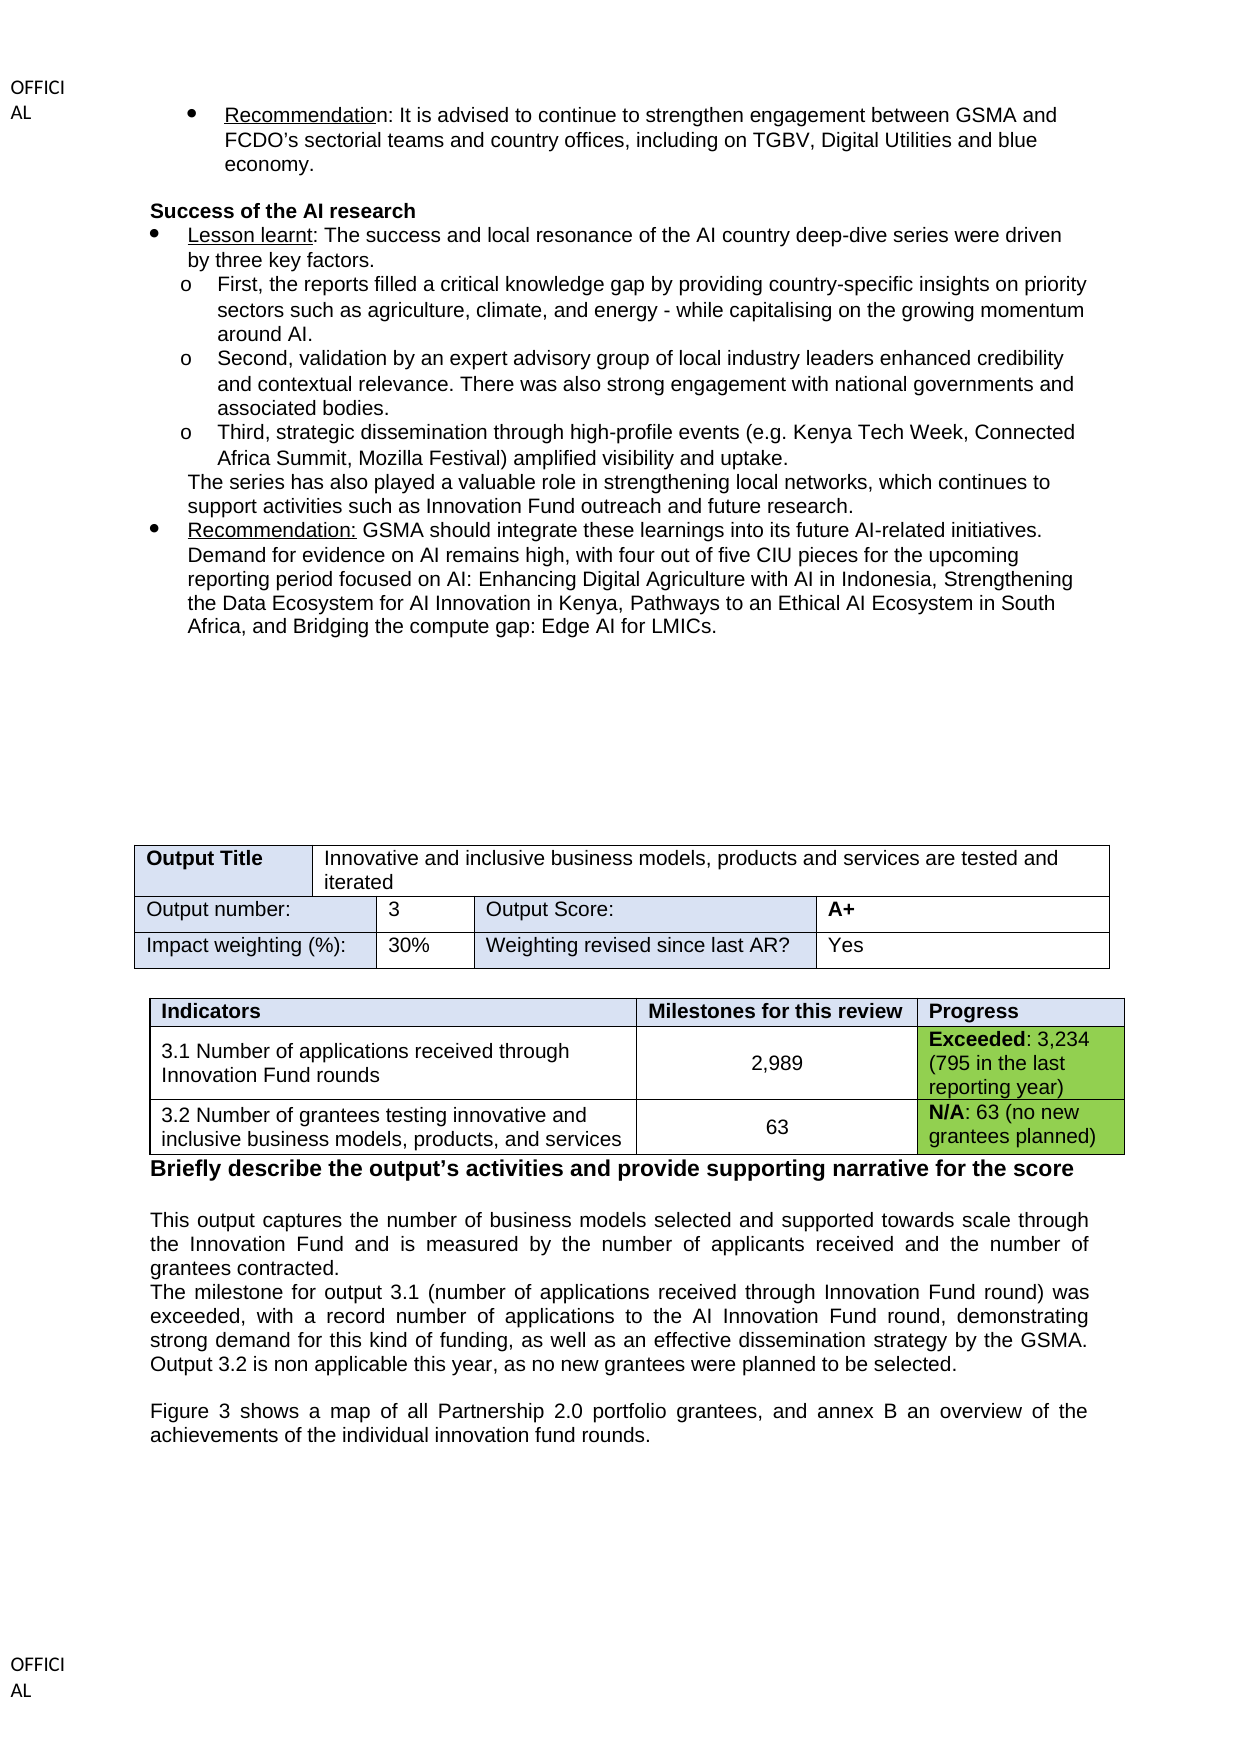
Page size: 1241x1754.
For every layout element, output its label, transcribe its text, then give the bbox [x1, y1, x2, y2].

text Figure 3 shows a map of all Partnership 2.0 portfolio grantees, and annex B an overview of the achievements of the individual innovation fund rounds. [150, 1399, 1090, 1447]
table_cell Exceeded: 3,234 (795 in the last reporting year) [918, 1027, 1124, 1099]
table_cell 63 [637, 1100, 917, 1154]
table_cell Output number: [135, 897, 376, 932]
table_header Output Title [135, 846, 312, 896]
table_cell N/A: 63 (no new grantees planned) [918, 1100, 1124, 1154]
table_cell A+ [817, 897, 1109, 932]
text The series has also played a valuable role in strengthening local networks, which continues to support activities such as Innovation Fund outreach and future research. [187, 469, 1090, 517]
table_cell Output Score: [475, 897, 816, 932]
table_cell 3.2 Number of grantees testing innovative and inclusive business models, products, and services [151, 1100, 636, 1154]
text Briefly describe the output’s activities and provide supporting narrative for the score [150, 1155, 1090, 1181]
table_cell Impact weighting (%): [135, 933, 376, 968]
text The milestone for output 3.1 (number of applications received through Innovation Fund round) was exceeded, with a record number of applications to the AI Innovation Fund round, demonstrating strong demand for this kind of funding, as well as an effective dissemination strategy by the GSMA. Output 3.2 is non applicable this year, as no new grantees were planned to be selected. [150, 1279, 1090, 1375]
table_cell Weighting revised since last AR? [475, 933, 816, 968]
text Success of the AI research [150, 199, 1090, 223]
table_cell Yes [817, 933, 1109, 968]
list Third, strategic dissemination through high-profile events (e.g. Kenya Tech Week, Connected Africa Summit, Mozilla Festival) amplified visibility and uptake. [179, 420, 1090, 469]
table_cell 2,989 [637, 1027, 917, 1099]
table_cell 30% [377, 933, 474, 968]
text This output captures the number of business models selected and supported towards scale through the Innovation Fund and is measured by the number of applicants received and the number of grantees contracted. [150, 1208, 1090, 1279]
list Second, validation by an expert advisory group of local industry leaders enhanced credibility and contextual relevance. There was also strong engagement with national governments and associated bodies. [179, 346, 1090, 420]
list First, the reports filled a critical knowledge gap by providing country-specific insights on priority sectors such as agriculture, climate, and energy - while capitalising on the growing momentum around AI. [179, 272, 1090, 346]
list Recommendation: It is advised to continue to strengthen engagement between GSMA and FCDO’s sectorial teams and country offices, including on TGBV, Digital Utilities and blue economy. [187, 102, 1090, 175]
table_header Progress [918, 999, 1124, 1026]
table_cell 3 [377, 897, 474, 932]
table_cell 3.1 Number of applications received through Innovation Fund rounds [151, 1027, 636, 1099]
table_header Milestones for this review [637, 999, 917, 1026]
table_header Indicators [151, 999, 636, 1026]
table_header Innovative and inclusive business models, products and services are tested and iterated [313, 846, 1109, 896]
list Recommendation: GSMA should integrate these learnings into its future AI-related initiatives. Demand for evidence on AI remains high, with four out of five CIU pieces for the upcoming reporting period focused on AI: Enhancing Digital Agriculture with AI in Indonesia, Strengthening the Data Ecosystem for AI Innovation in Kenya, Pathways to an Ethical AI Ecosystem in South Africa, and Bridging the compute gap: Edge AI for LMICs. [150, 517, 1090, 638]
list Lesson learnt: The success and local resonance of the AI country deep-dive series were driven by three key factors. [150, 223, 1090, 272]
